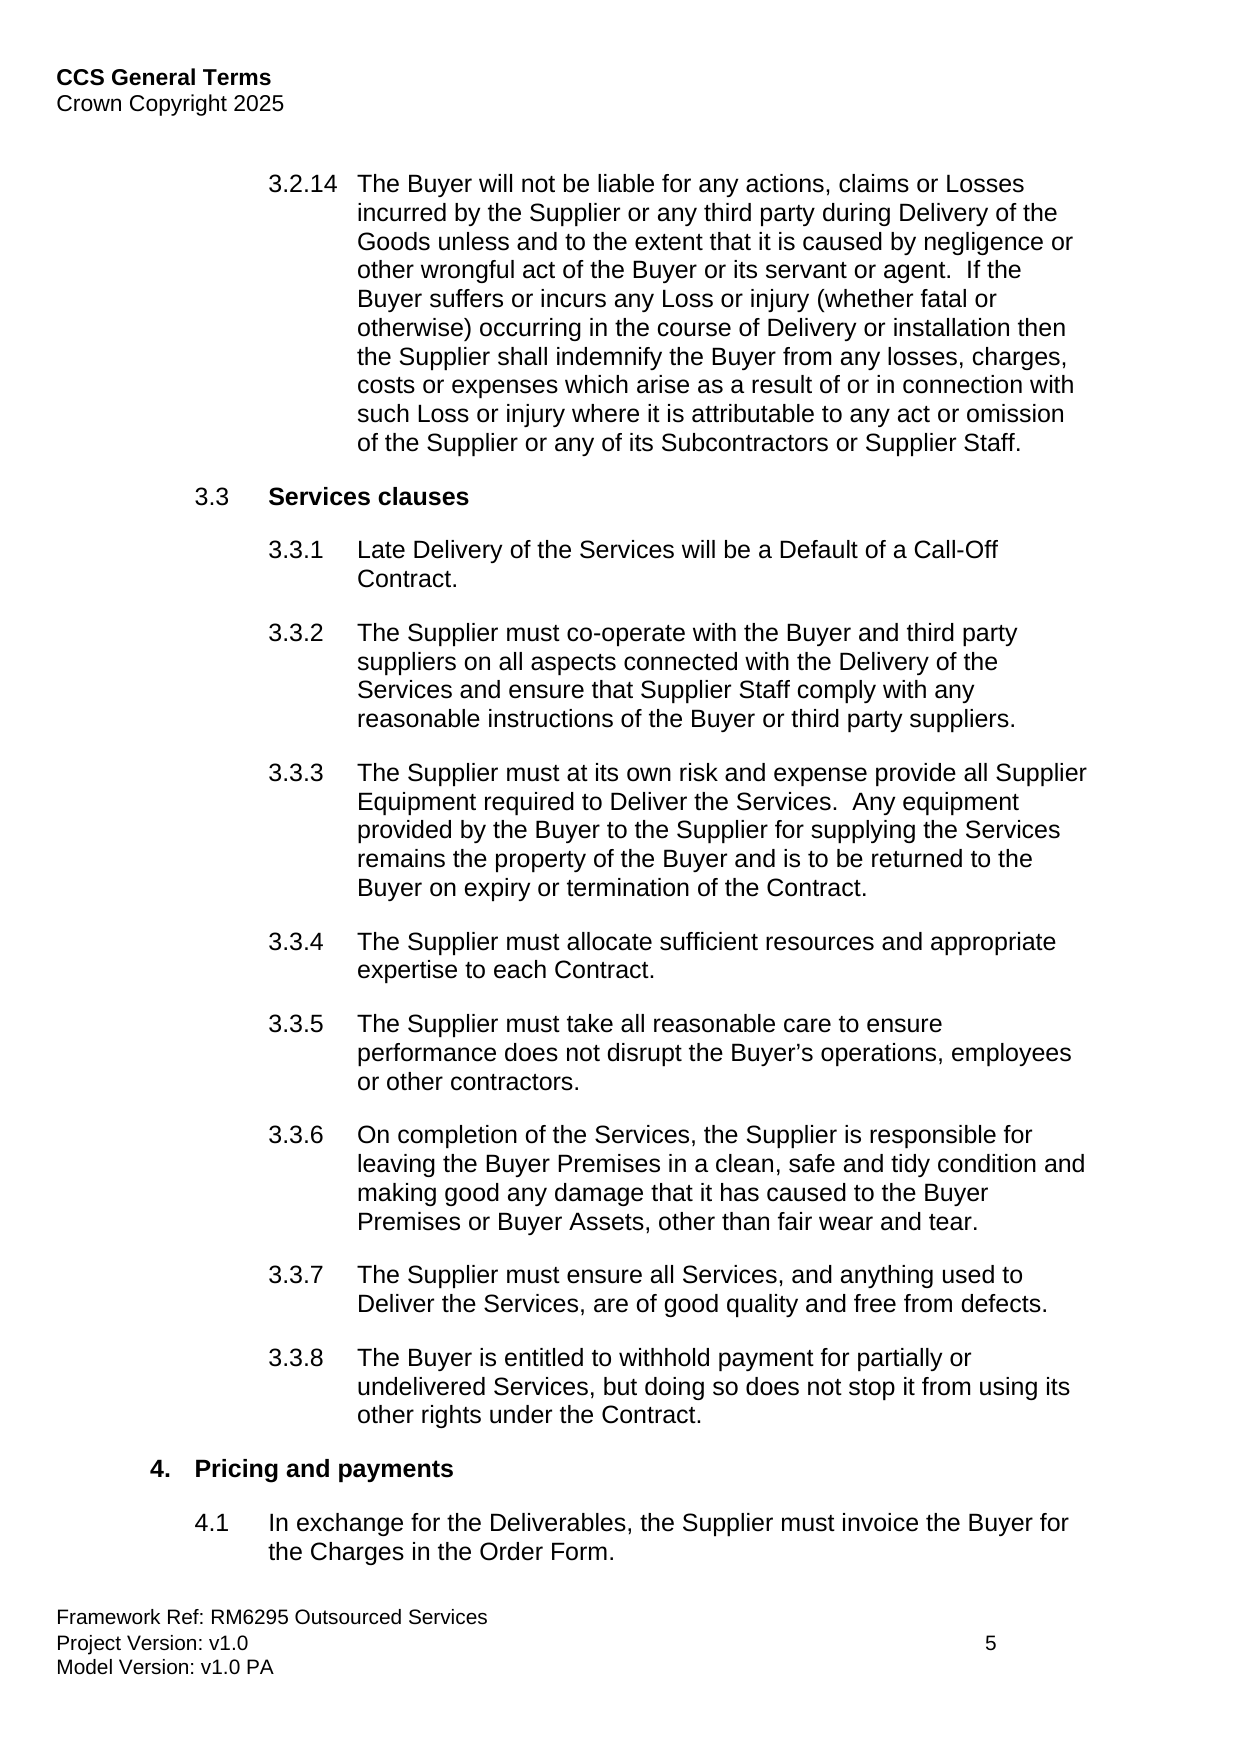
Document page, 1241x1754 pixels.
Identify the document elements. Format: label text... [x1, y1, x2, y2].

list Pricing and payments [150, 1454, 1090, 1483]
list The Supplier must allocate sufficient resources and appropriate expertise to each Contract. [268, 927, 1090, 984]
list On completion of the Services, the Supplier is responsible for leaving the Buyer Premises in a clean, safe and tidy condition and making good any damage that it has caused to the Buyer Premises or Buyer Assets, other than fair wear and tear. [268, 1121, 1090, 1236]
list Services clauses [194, 482, 1090, 511]
list The Supplier must at its own risk and expense provide all Supplier Equipment required to Deliver the Services. Any equipment provided by the Buyer to the Supplier for supplying the Services remains the property of the Buyer and is to be returned to the Buyer on expiry or termination of the Contract. [268, 758, 1090, 902]
list The Supplier must ensure all Services, and anything used to Deliver the Services, are of good quality and free from defects. [268, 1261, 1090, 1318]
list Late Delivery of the Services will be a Default of a Call-Off Contract. [268, 536, 1090, 593]
list The Supplier must co-operate with the Buyer and third party suppliers on all aspects connected with the Delivery of the Services and ensure that Supplier Staff comply with any reasonable instructions of the Buyer or third party suppliers. [268, 618, 1090, 733]
list The Buyer will not be liable for any actions, claims or Losses incurred by the Supplier or any third party during Delivery of the Goods unless and to the extent that it is caused by negligence or other wrongful act of the Buyer or its servant or agent. If the Buyer suffers or incurs any Loss or injury (whether fatal or otherwise) occurring in the course of Delivery or installation then the Supplier shall indemnify the Buyer from any losses, charges, costs or expenses which arise as a result of or in connection with such Loss or injury where it is attributable to any act or omission of the Supplier or any of its Subcontractors or Supplier Staff. [268, 169, 1090, 457]
list In exchange for the Deliverables, the Supplier must invoice the Buyer for the Charges in the Order Form. [194, 1508, 1090, 1566]
list The Buyer is entitled to withhold payment for partially or undelivered Services, but doing so does not stop it from using its other rights under the Contract. [268, 1343, 1090, 1429]
list The Supplier must take all reasonable care to ensure performance does not disrupt the Buyer’s operations, employees or other contractors. [268, 1009, 1090, 1096]
